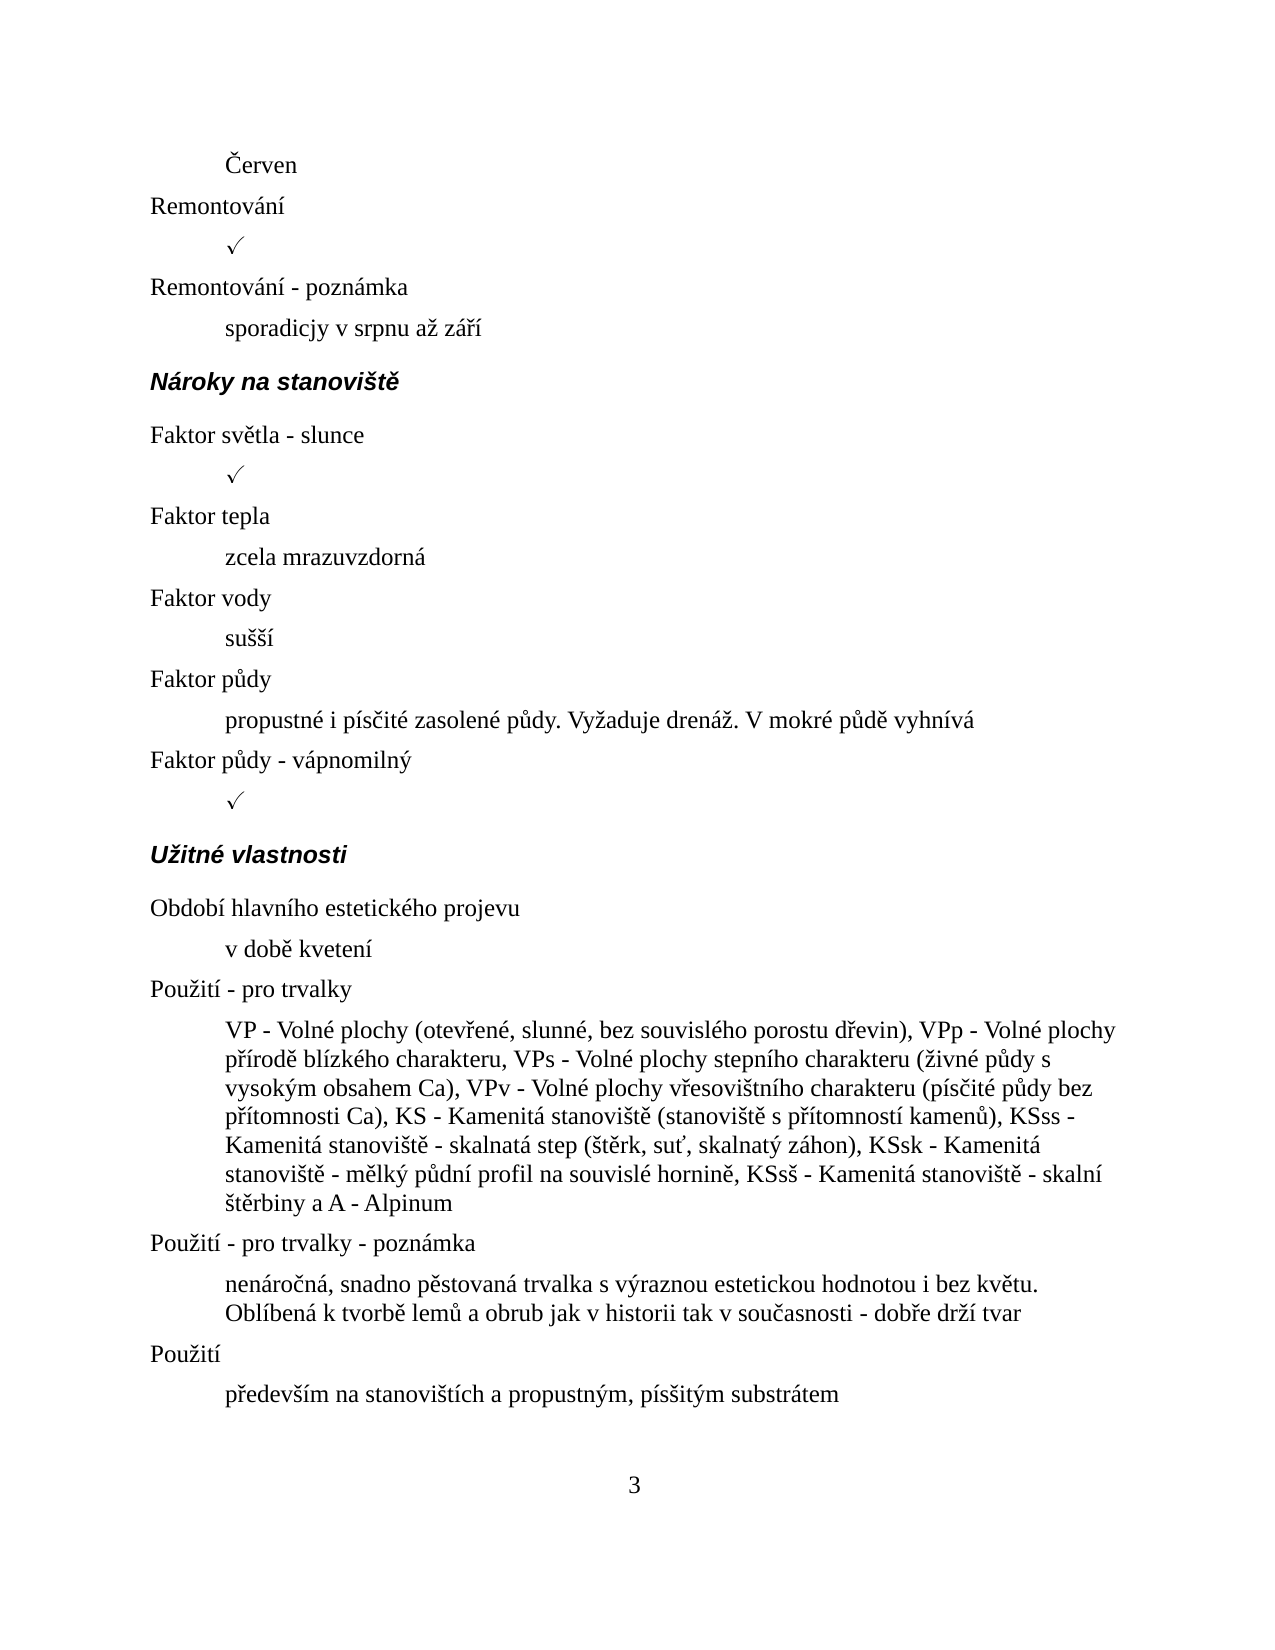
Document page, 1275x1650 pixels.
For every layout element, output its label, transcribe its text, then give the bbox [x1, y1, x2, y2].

text především na stanovištích a propustným, písšitým substrátem [225, 1379, 1125, 1408]
text Použití [150, 1339, 1125, 1367]
text Remontování - poznámka [150, 272, 1125, 301]
text Červen [225, 150, 1125, 179]
text Faktor světla - slunce [150, 420, 1125, 448]
text v době kvetení [225, 934, 1125, 962]
text Faktor tepla [150, 501, 1125, 530]
text ✓ [225, 460, 1125, 489]
text sporadicjy v srpnu až září [225, 313, 1125, 342]
text Použití - pro trvalky - poznámka [150, 1228, 1125, 1257]
text Období hlavního estetického projevu [150, 893, 1125, 922]
text sušší [225, 623, 1125, 652]
text Faktor vody [150, 583, 1125, 611]
text ✓ [225, 231, 1125, 260]
text Použití - pro trvalky [150, 974, 1125, 1003]
subtitle Užitné vlastnosti [150, 840, 1125, 868]
subtitle Nároky na stanoviště [150, 367, 1125, 395]
text VP - Volné plochy (otevřené, slunné, bez souvislého porostu dřevin), VPp - Volné plochy přírodě blízkého charakteru, VPs - Volné plochy stepního charakteru (živné půdy s vysokým obsahem Ca), VPv - Volné plochy vřesovištního charakteru (písčité půdy bez přítomnosti Ca), KS - Kamenitá stanoviště (stanoviště s přítomností kamenů), KSss - Kamenitá stanoviště - skalnatá step (štěrk, suť, skalnatý záhon), KSsk - Kamenitá stanoviště - mělký půdní profil na souvislé hornině, KSsš - Kamenitá stanoviště - skalní štěrbiny a A - Alpinum [225, 1015, 1125, 1216]
text zcela mrazuvzdorná [225, 542, 1125, 571]
text ✓ [225, 786, 1125, 815]
text Faktor půdy [150, 664, 1125, 693]
text Remontování [150, 191, 1125, 219]
text Faktor půdy - vápnomilný [150, 746, 1125, 774]
text nenáročná, snadno pěstovaná trvalka s výraznou estetickou hodnotou i bez květu. Oblíbená k tvorbě lemů a obrub jak v historii tak v současnosti - dobře drží tvar [225, 1269, 1125, 1327]
text propustné i písčité zasolené půdy. Vyžaduje drenáž. V mokré půdě vyhnívá [225, 705, 1125, 733]
